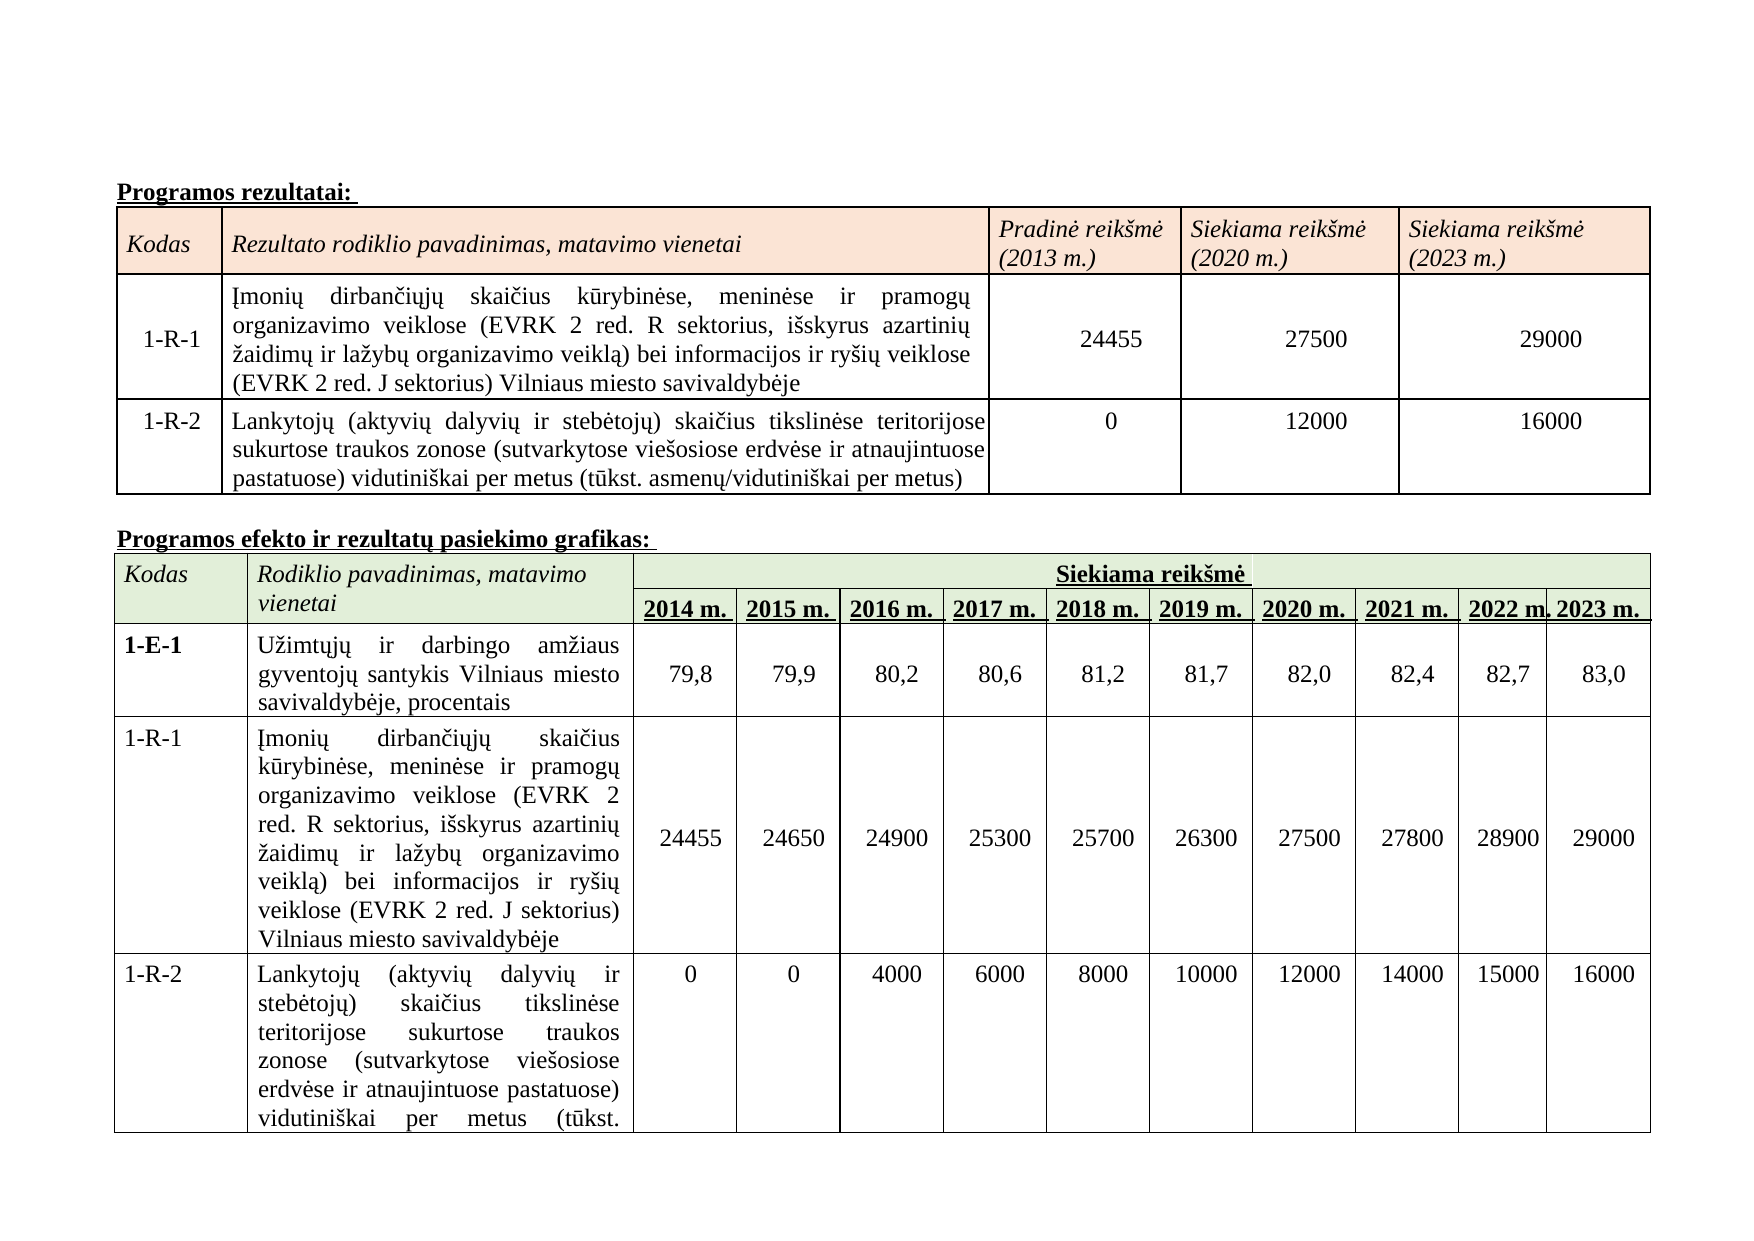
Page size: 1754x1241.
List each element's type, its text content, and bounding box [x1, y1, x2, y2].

table_cell 83,0 [1547, 624, 1650, 716]
table_cell 16000 [1400, 400, 1649, 493]
table_cell 6000 [944, 954, 1046, 1132]
table_cell Lankytojų (aktyvių dalyvių ir stebėtojų) skaičius tikslinėse teritorijose sukurtose traukos zonose (sutvarkytose viešosiose erdvėse ir atnaujintuose pastatuose) vidutiniškai per metus (tūkst. asmenų/vidutiniškai per metus) [223, 400, 988, 493]
table_cell 1-E-1 [115, 624, 247, 716]
table_cell Įmonių dirbančiųjų skaičius kūrybinėse, meninėse ir pramogų organizavimo veiklose (EVRK 2 red. R sektorius, išskyrus azartinių žaidimų ir lažybų organizavimo veiklą) bei informacijos ir ryšių veiklose (EVRK 2 red. J sektorius) Vilniaus miesto savivaldybėje [223, 275, 988, 397]
table_cell 27500 [1253, 717, 1355, 953]
table_cell 29000 [1547, 717, 1650, 953]
table_cell 12000 [1253, 954, 1355, 1132]
table_header [634, 554, 840, 588]
table_cell 0 [737, 954, 839, 1132]
table_cell Įmonių dirbančiųjų skaičius kūrybinėse, meninėse ir pramogų organizavimo veiklose (EVRK 2 red. R sektorius, išskyrus azartinių žaidimų ir lažybų organizavimo veiklą) bei informacijos ir ryšių veiklose (EVRK 2 red. J sektorius) Vilniaus miesto savivaldybėje [248, 717, 633, 953]
table_header [840, 554, 943, 588]
table_cell 27800 [1356, 717, 1458, 953]
table_cell 2015 m. [737, 589, 839, 623]
table_cell 1-R-1 [115, 717, 247, 953]
table_cell 2021 m. [1356, 589, 1458, 623]
table_cell 2014 m. [634, 589, 736, 623]
table_cell 10000 [1150, 954, 1252, 1132]
table_cell 2020 m. [1253, 589, 1355, 623]
table_header [1459, 554, 1547, 588]
table_cell 2019 m. [1150, 589, 1252, 623]
table_cell 79,8 [634, 624, 736, 716]
table_cell 82,4 [1356, 624, 1458, 716]
table_cell 2017 m. [944, 589, 1046, 623]
table_cell 2023 m. [1547, 589, 1650, 619]
table_cell 25300 [944, 717, 1046, 953]
table_cell 4000 [841, 954, 943, 1132]
table_cell 24650 [737, 717, 839, 953]
table_cell Užimtųjų ir darbingo amžiaus gyventojų santykis Vilniaus miesto savivaldybėje, procentais [248, 624, 633, 716]
table_cell 82,7 [1459, 624, 1546, 716]
table_cell 79,9 [737, 624, 839, 716]
table_cell 2016 m. [841, 589, 943, 623]
table_header Kodas [115, 554, 247, 623]
table_header Rezultato rodiklio pavadinimas, matavimo vienetai [223, 208, 988, 273]
table_cell 15000 [1459, 954, 1546, 1132]
table_header Rodiklio pavadinimas, matavimo vienetai [248, 554, 633, 623]
table_header Siekiama reikšmė (2020 m.) [1182, 208, 1398, 273]
table_cell 14000 [1356, 954, 1458, 1132]
table_cell 81,7 [1150, 624, 1252, 716]
table_header Pradinė reikšmė (2013 m.) [990, 208, 1180, 273]
table_cell 29000 [1400, 275, 1649, 397]
table_cell 28900 [1459, 717, 1546, 953]
table_cell 16000 [1547, 954, 1650, 1132]
table_header Kodas [118, 208, 221, 273]
table_cell 8000 [1047, 954, 1149, 1132]
table_cell 1-R-2 [115, 954, 247, 1132]
table_cell 25700 [1047, 717, 1149, 953]
table_cell 24900 [841, 717, 943, 953]
table_cell 24455 [634, 717, 736, 953]
text Programos rezultatai: [117, 177, 1683, 206]
table_header [943, 554, 1046, 588]
text Programos efekto ir rezultatų pasiekimo grafikas: [117, 524, 1683, 553]
table_cell 2022 m. [1459, 589, 1546, 623]
table_cell Lankytojų (aktyvių dalyvių ir stebėtojų) skaičius tikslinėse teritorijose sukurtose traukos zonose (sutvarkytose viešosiose erdvėse ir atnaujintuose pastatuose) vidutiniškai per metus (tūkst. [248, 954, 633, 1132]
table_cell 81,2 [1047, 624, 1149, 716]
table_cell 27500 [1182, 275, 1398, 397]
table_cell 0 [634, 954, 736, 1132]
table_cell 80,2 [841, 624, 943, 716]
table_cell 0 [990, 400, 1180, 493]
table_cell 82,0 [1253, 624, 1355, 716]
table_cell 2018 m. [1047, 589, 1149, 623]
table_cell 80,6 [944, 624, 1046, 716]
table_cell 1-R-2 [118, 400, 221, 493]
table_cell 26300 [1150, 717, 1252, 953]
table_cell 1-R-1 [118, 275, 221, 397]
table_header Siekiama reikšmė (2023 m.) [1400, 208, 1649, 273]
table_cell 24455 [990, 275, 1180, 397]
table_header [1253, 554, 1356, 588]
table_cell 12000 [1182, 400, 1398, 493]
table_header [1547, 554, 1650, 588]
table_header [1356, 554, 1459, 588]
table_header Siekiama reikšmė [1046, 554, 1252, 588]
